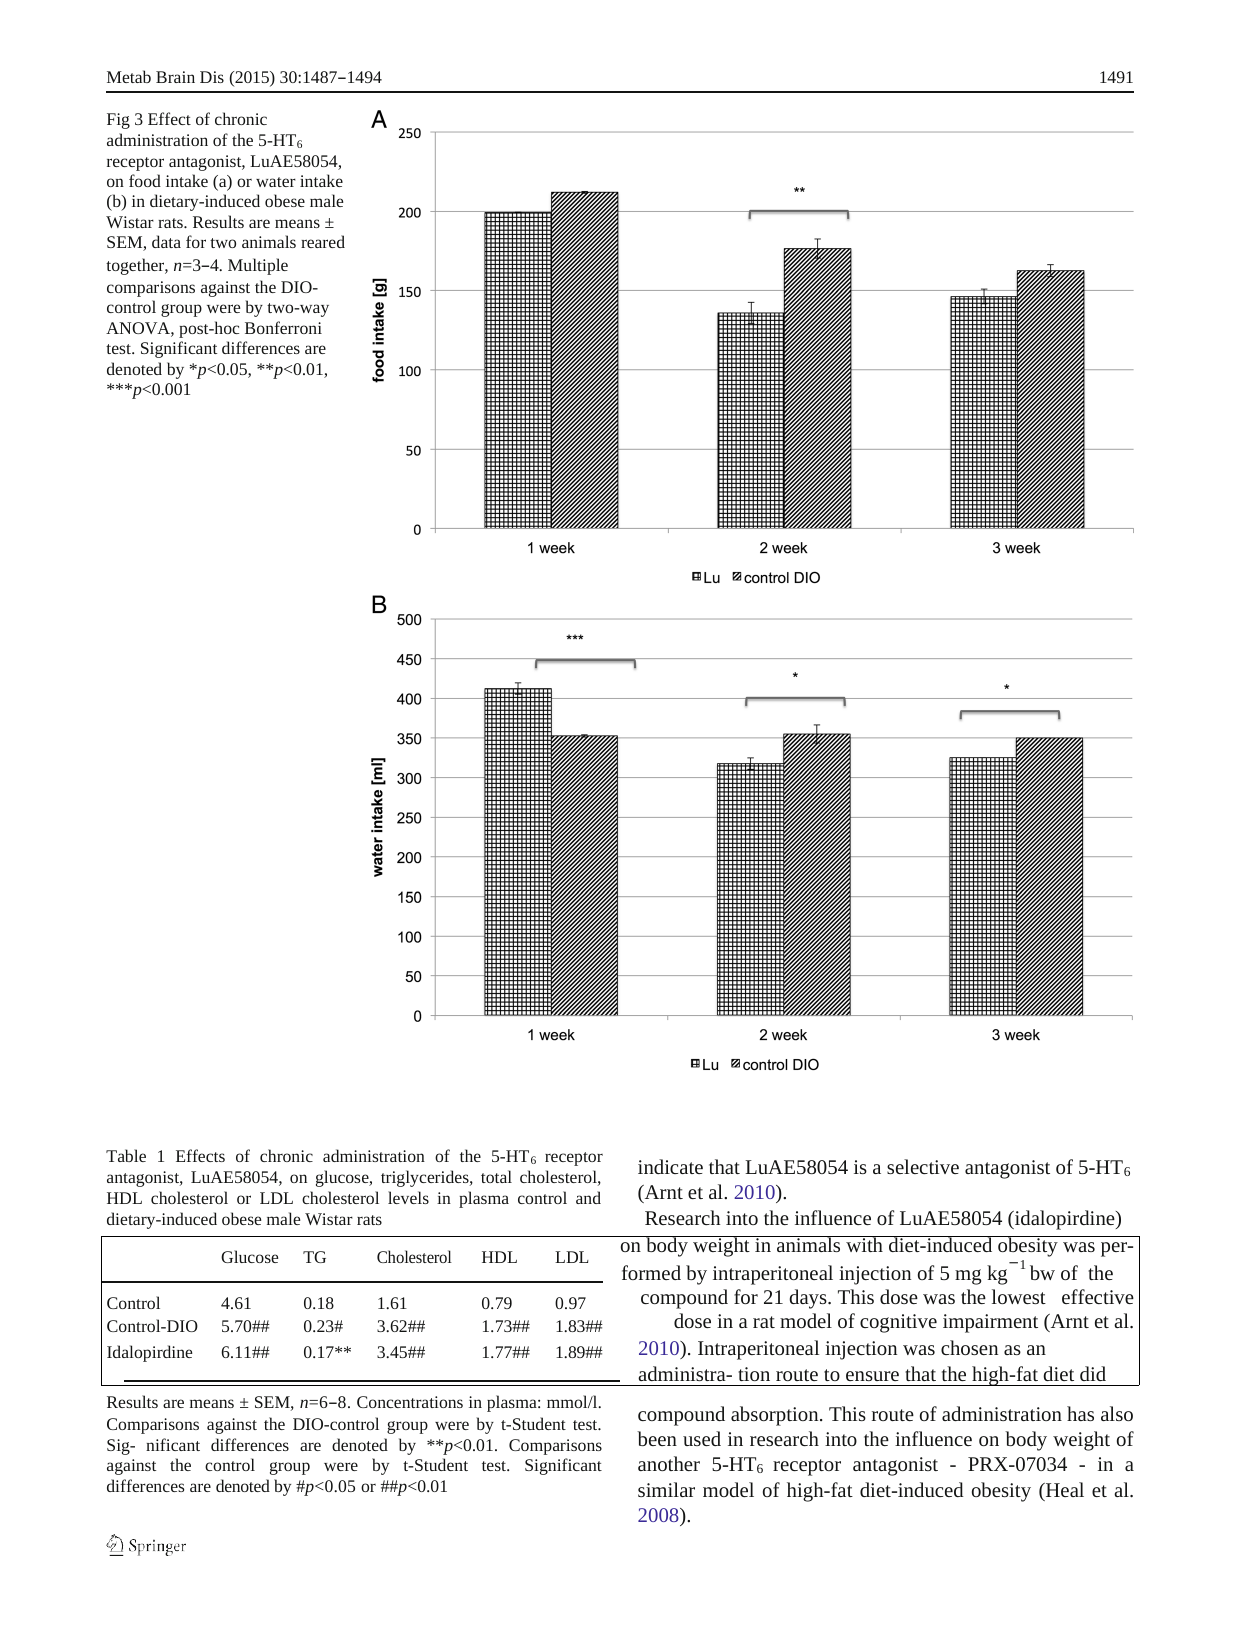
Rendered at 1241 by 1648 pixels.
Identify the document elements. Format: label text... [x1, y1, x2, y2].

table_cell 5.70## [208, 1310, 286, 1336]
text compound absorption. This route of administration has also been used in research into the influence on body weight of another 5-HT6 receptor antagonist - PRX-07034 - in a similar model of high-fat diet-induced obesity (Heal et al. 2008). [637, 1401, 1134, 1527]
table_cell 3.45## [364, 1336, 453, 1385]
text Research into the influence of LuAE58054 (idalopirdine) formed by intraperitoneal injection of 5 mg kg−1 bw of the [621, 1205, 1141, 1284]
table_cell 1.77## [453, 1336, 542, 1385]
table_cell 0.17** [286, 1336, 364, 1385]
table_header Glucose [208, 1237, 286, 1281]
table_cell 6.11## [208, 1336, 286, 1385]
table_cell 1.89## [542, 1336, 603, 1385]
picture [106, 1534, 124, 1556]
table_cell Control [102, 1283, 208, 1310]
text (b) in dietary-induced obese male Wistar rats. Results are means ± SEM, data for two animals reared together, n=3–4. Multiple comparisons against the DIO- control group were by two-way ANOVA, post-hoc Bonferroni test. Significant differences are denoted by *p<0.05, **p<0.01, [106, 191, 347, 379]
table_cell 3.62## [364, 1310, 453, 1336]
table_cell 0.97 [542, 1283, 603, 1310]
table_cell Control-DIO [102, 1310, 208, 1336]
table_cell 0.79 [453, 1283, 542, 1310]
table_header LDL [542, 1237, 603, 1281]
text [1135, 379, 1151, 399]
table_header [102, 1237, 208, 1281]
table_cell Idalopirdine [102, 1336, 208, 1385]
text ***p<0.001 [106, 379, 370, 399]
table_cell 1.61 [364, 1283, 453, 1310]
text indicate that LuAE58054 is a selective antagonist of 5-HT6 (Arnt et al. 2010). [637, 1155, 1141, 1204]
table_cell 1.83## [542, 1310, 603, 1336]
text Results are means ± SEM, n=6–8. Concentrations in plasma: mmol/l. Comparisons against the DIO-control group were by t-Student test. Sig- nificant differences are denoted by **p<0.01. Comparisons against the control group were by t-Student test. Significant differences are denoted by #p<0.05 or ##p<0.01 [106, 1390, 602, 1496]
table_header HDL [453, 1237, 542, 1281]
table_cell 0.18 [286, 1283, 364, 1310]
table_cell compound for 21 days. This dose was the lowest effective [603, 1281, 1139, 1310]
table_cell 1.73## [453, 1310, 542, 1336]
table_header TG [286, 1237, 364, 1281]
table_header Cholesterol [364, 1237, 453, 1281]
table_cell dose in a rat model of cognitive impairment (Arnt et al. [603, 1310, 1139, 1336]
text Fig 3 Effect of chronic administration of the 5-HT6 receptor antagonist, LuAE58054, on food intake (a) or water intake [106, 110, 345, 191]
picture [370, 109, 1135, 1071]
text Metab Brain Dis (2015) 30:1487–1494 1491 [106, 64, 1151, 88]
text Table 1 Effects of chronic administration of the 5-HT6 receptor antagonist, LuAE58054, on glucose, triglycerides, total cholesterol, HDL cholesterol or LDL cholesterol levels in plasma control and dietary-induced obese male Wistar rats [106, 1146, 602, 1229]
table_cell 4.61 [208, 1283, 286, 1310]
table_cell 0.23# [286, 1310, 364, 1336]
picture [129, 1539, 186, 1556]
table_header on body weight in animals with diet-induced obesity was per- [603, 1237, 1139, 1281]
table_cell 2010). Intraperitoneal injection was chosen as an administra- tion route to ensure that the high-fat diet did not influence the [603, 1336, 1139, 1385]
